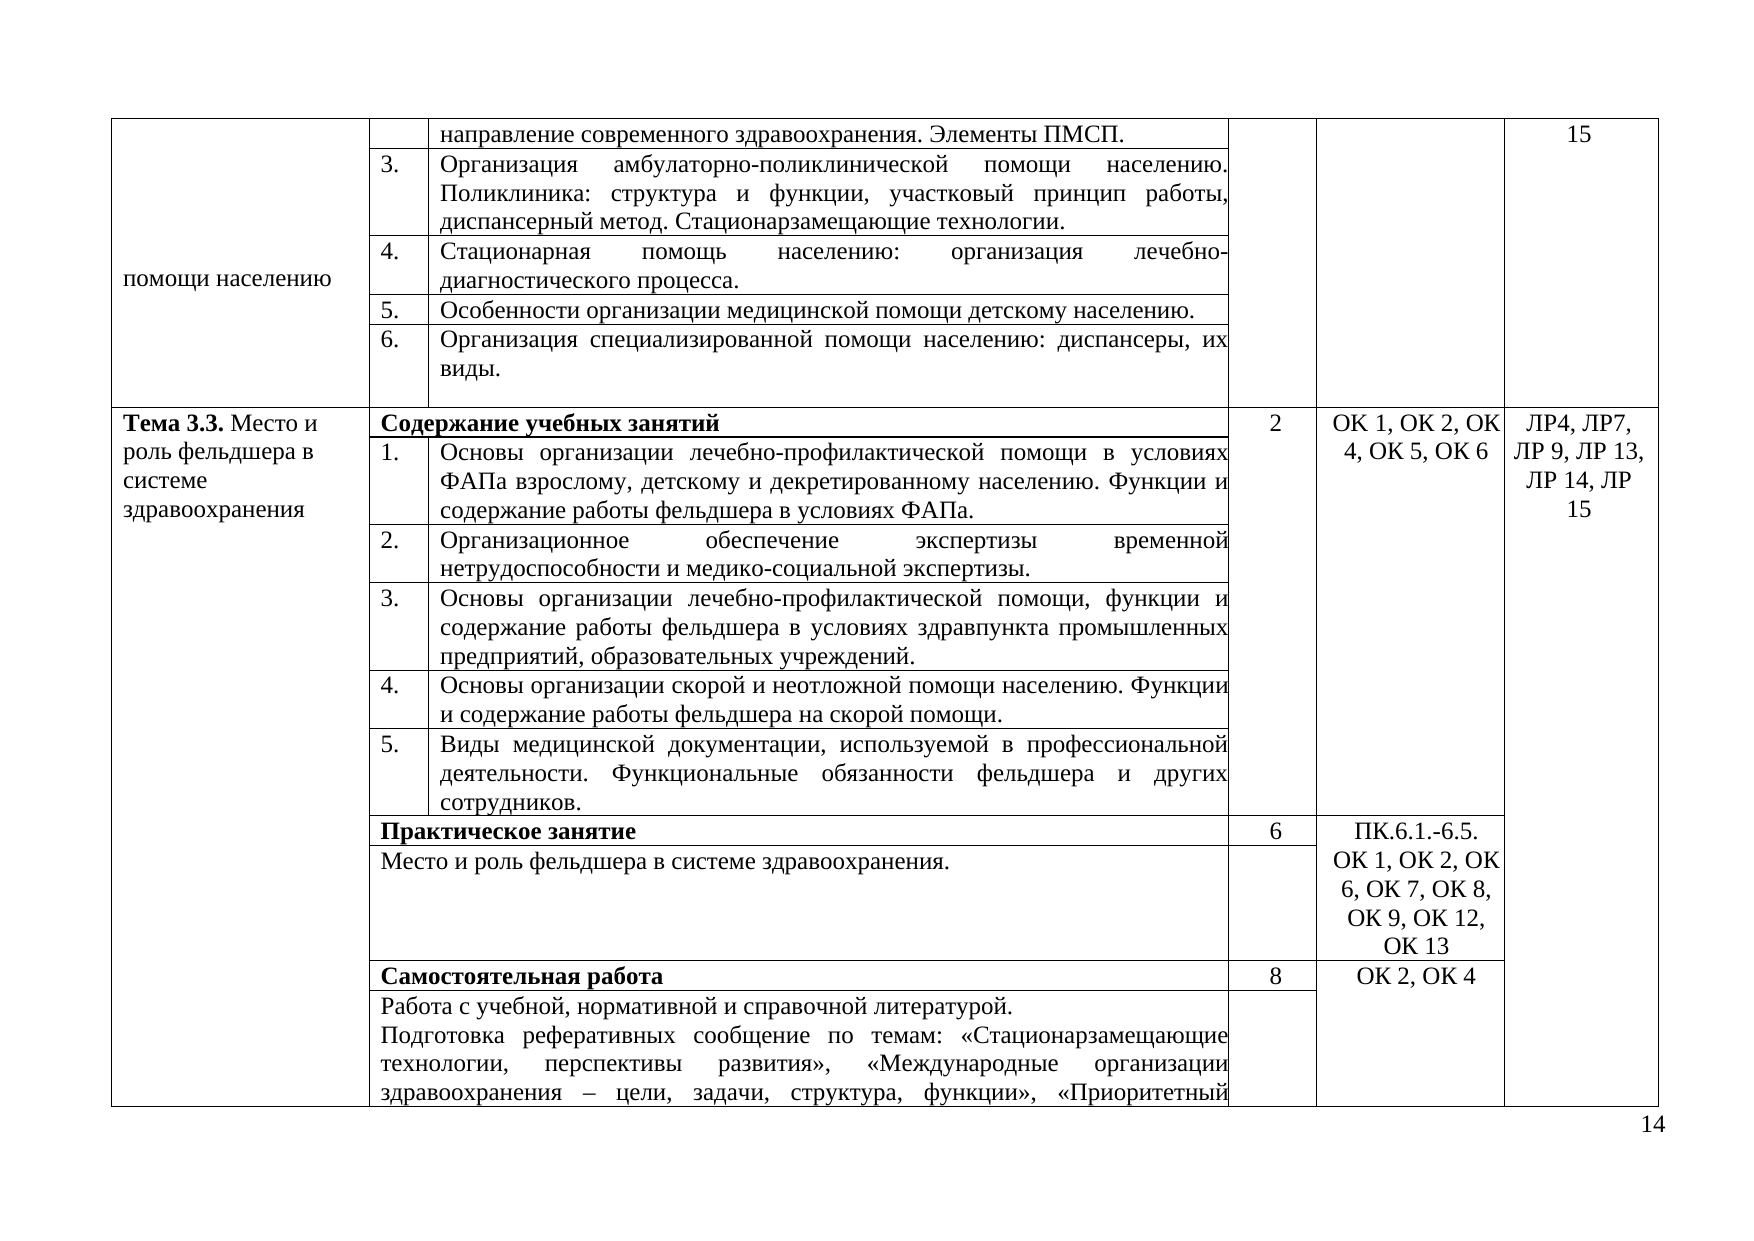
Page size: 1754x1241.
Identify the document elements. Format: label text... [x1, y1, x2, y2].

table_cell OK 1, ОК 2, ОК 4, ОК 5, ОК 6 [1317, 408, 1504, 815]
table_cell ПК.6.1.-6.5. ОК 1, ОК 2, ОК 6, ОК 7, ОК 8, ОК 9, ОК 12, ОК 13 [1317, 816, 1504, 960]
table_cell 1. [370, 438, 428, 524]
table_cell Организация амбулаторно-поликлинической помощи населению. Поликлиника: структура и функции, участковый принцип работы, диспансерный метод. Стационарзамещающие технологии. [429, 149, 1228, 235]
table_cell 2 [1229, 408, 1316, 815]
table_cell 5. [370, 729, 428, 815]
table_cell Виды медицинской документации, используемой в профессиональной деятельности. Функциональные обязанности фельдшера и других сотрудников. [429, 729, 1228, 815]
table_cell [1229, 991, 1316, 1106]
table_cell Основы организации лечебно-профилактической помощи в условиях ФАПа взрослому, детскому и декретированному населению. Функции и содержание работы фельдшера в условиях ФАПа. [429, 438, 1228, 524]
table_cell 3. [370, 149, 428, 235]
table_cell [1229, 846, 1316, 960]
table_cell ОК 2, ОК 4 [1317, 961, 1504, 1106]
table_cell Основы организации лечебно-профилактической помощи, функции и содержание работы фельдшера в условиях здравпункта промышленных предприятий, образовательных учреждений. [429, 583, 1228, 669]
table_cell 4. [370, 236, 428, 294]
table_cell Организация специализированной помощи населению: диспансеры, их виды. [429, 325, 1228, 407]
table_cell 6 [1229, 816, 1316, 845]
table_cell Особенности организации медицинской помощи детскому населению. [429, 295, 1228, 323]
table_cell Содержание учебных занятий [370, 408, 1228, 436]
table_cell Самостоятельная работа [370, 961, 1228, 990]
table_cell 8 [1229, 961, 1316, 990]
table_cell Работа с учебной, нормативной и справочной литературой. Подготовка реферативных сообщение по темам: «Стационарзамещающие технологии, перспективы развития», «Международные организации здравоохранения – цели, задачи, структура, функции», «Приоритетный [370, 991, 1228, 1106]
table_cell Место и роль фельдшера в системе здравоохранения. [370, 846, 1228, 960]
table_cell Тема 3.3. Место и роль фельдшера в системе здравоохранения [112, 408, 369, 1106]
table_cell Стационарная помощь населению: организация лечебно-диагностического процесса. [429, 236, 1228, 294]
table_cell 3. [370, 583, 428, 669]
table_cell Организационное обеспечение экспертизы временной нетрудоспособности и медико-социальной экспертизы. [429, 525, 1228, 582]
table_cell [370, 119, 428, 148]
table_cell 5. [370, 295, 428, 323]
table_cell Практическое занятие [370, 816, 1228, 845]
table_cell 6. [370, 325, 428, 407]
table_cell Основы организации скорой и неотложной помощи населению. Функции и содержание работы фельдшера на скорой помощи. [429, 671, 1228, 728]
table_cell направление современного здравоохранения. Элементы ПМСП. [429, 119, 1228, 148]
table_cell 2. [370, 525, 428, 582]
table_cell ЛР4, ЛР7, ЛР 9, ЛР 13, ЛР 14, ЛР 15 [1505, 408, 1658, 1106]
table_cell 4. [370, 671, 428, 728]
